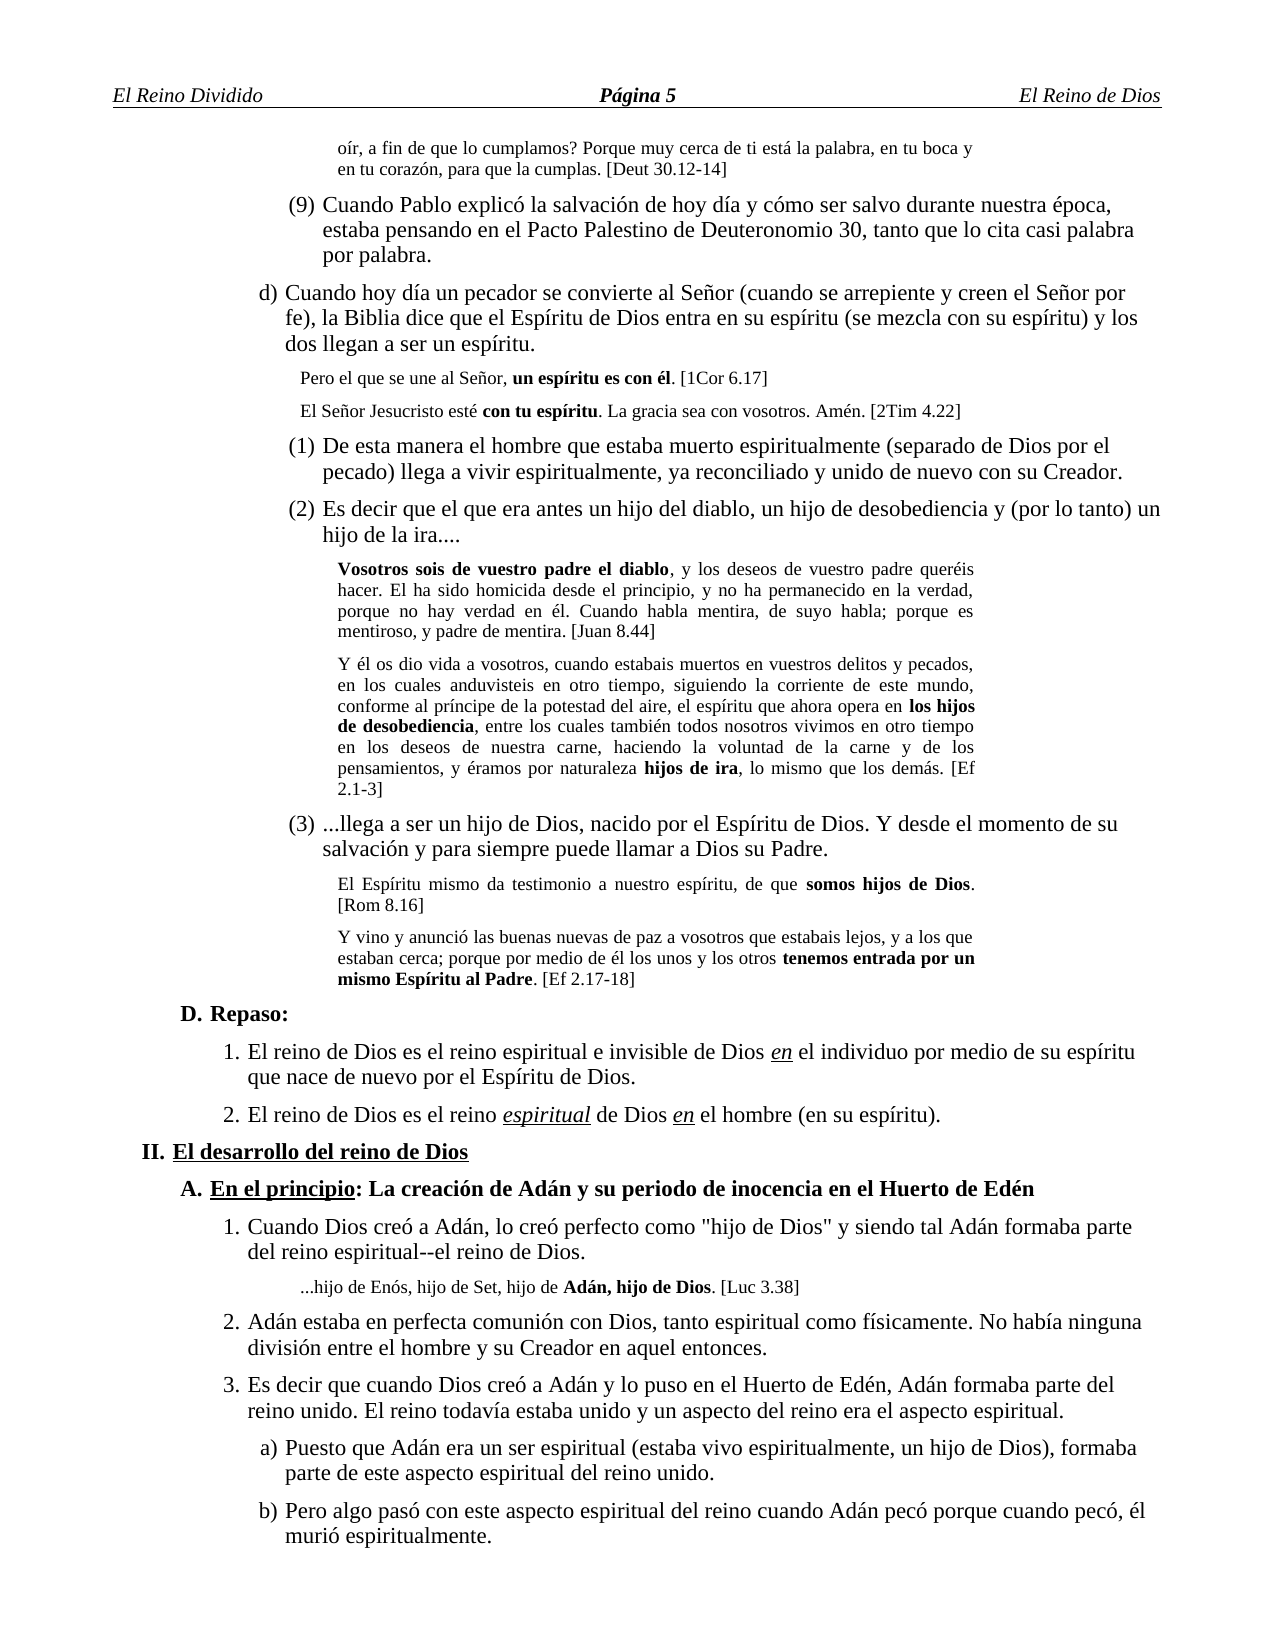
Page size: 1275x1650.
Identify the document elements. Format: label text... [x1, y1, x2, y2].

text Vosotros sois de vuestro padre el diablo, y los deseos de vuestro padre queréis hacer. El ha sido homicida desde el principio, y no ha permanecido en la verdad, porque no hay verdad en él. Cuando habla mentira, de suyo habla; porque es mentiroso, y padre de mentira. [Juan 8.44] [337, 559, 975, 642]
text Y él os dio vida a vosotros, cuando estabais muertos en vuestros delitos y pecados, en los cuales anduvisteis en otro tiempo, siguiendo la corriente de este mundo, conforme al príncipe de la potestad del aire, el espíritu que ahora opera en los hijos de desobediencia, entre los cuales también todos nosotros vivimos en otro tiempo en los deseos de nuestra carne, haciendo la voluntad de la carne y de los pensamientos, y éramos por naturaleza hijos de ira, lo mismo que los demás. [Ef 2.1-3] [337, 654, 975, 799]
text Y vino y anunció las buenas nuevas de paz a vosotros que estabais lejos, y a los que estaban cerca; porque por medio de él los unos y los otros tenemos entrada por un mismo Espíritu al Padre. [Ef 2.17-18] [337, 927, 975, 989]
list De esta manera el hombre que estaba muerto espiritualmente (separado de Dios por el pecado) llega a vivir espiritualmente, ya reconciliado y unido de nuevo con su Creador. [262, 433, 1162, 484]
list Cuando hoy día un pecador se convierte al Señor (cuando se arrepiente y creen el Señor por fe), la Biblia dice que el Espíritu de Dios entra en su espíritu (se mezcla con su espíritu) y los dos llegan a ser un espíritu. [225, 280, 1162, 356]
list Es decir que el que era antes un hijo del diablo, un hijo de desobediencia y (por lo tanto) un hijo de la ira.... [262, 496, 1162, 547]
text ...hijo de Enós, hijo de Set, hijo de Adán, hijo de Dios. [Luc 3.38] [300, 1277, 975, 1297]
list El reino de Dios es el reino espiritual de Dios en el hombre (en su espíritu). [187, 1102, 1162, 1127]
list Es decir que cuando Dios creó a Adán y lo puso en el Huerto de Edén, Adán formaba parte del reino unido. El reino todavía estaba unido y un aspecto del reino era el aspecto espiritual. [187, 1372, 1162, 1423]
list Cuando Pablo explicó la salvación de hoy día y cómo ser salvo durante nuestra época, estaba pensando en el Pacto Palestino de Deuteronomio 30, tanto que lo cita casi palabra por palabra. [262, 192, 1162, 268]
text Pero el que se une al Señor, un espíritu es con él. [1Cor 6.17] [300, 368, 975, 389]
text oír, a fin de que lo cumplamos? Porque muy cerca de ti está la palabra, en tu boca y en tu corazón, para que la cumplas. [Deut 30.12-14] [337, 138, 975, 179]
list En el principio: La creación de Adán y su periodo de inocencia en el Huerto de Edén [150, 1176, 1162, 1202]
list Adán estaba en perfecta comunión con Dios, tanto espiritual como físicamente. No había ninguna división entre el hombre y su Creador en aquel entonces. [187, 1309, 1162, 1360]
list Repaso: [150, 1001, 1162, 1027]
list ...llega a ser un hijo de Dios, nacido por el Espíritu de Dios. Y desde el momento de su salvación y para siempre puede llamar a Dios su Padre. [262, 811, 1162, 862]
list El desarrollo del reino de Dios [112, 1139, 1162, 1164]
list Pero algo pasó con este aspecto espiritual del reino cuando Adán pecó porque cuando pecó, él murió espiritualmente. [225, 1498, 1162, 1549]
list Puesto que Adán era un ser espiritual (estaba vivo espiritualmente, un hijo de Dios), formaba parte de este aspecto espiritual del reino unido. [225, 1435, 1162, 1486]
list El reino de Dios es el reino espiritual e invisible de Dios en el individuo por medio de su espíritu que nace de nuevo por el Espíritu de Dios. [187, 1039, 1162, 1090]
list Cuando Dios creó a Adán, lo creó perfecto como "hijo de Dios" y siendo tal Adán formaba parte del reino espiritual--el reino de Dios. [187, 1214, 1162, 1265]
text El Señor Jesucristo esté con tu espíritu. La gracia sea con vosotros. Amén. [2Tim 4.22] [300, 401, 975, 421]
text El Espíritu mismo da testimonio a nuestro espíritu, de que somos hijos de Dios. [Rom 8.16] [337, 874, 975, 915]
